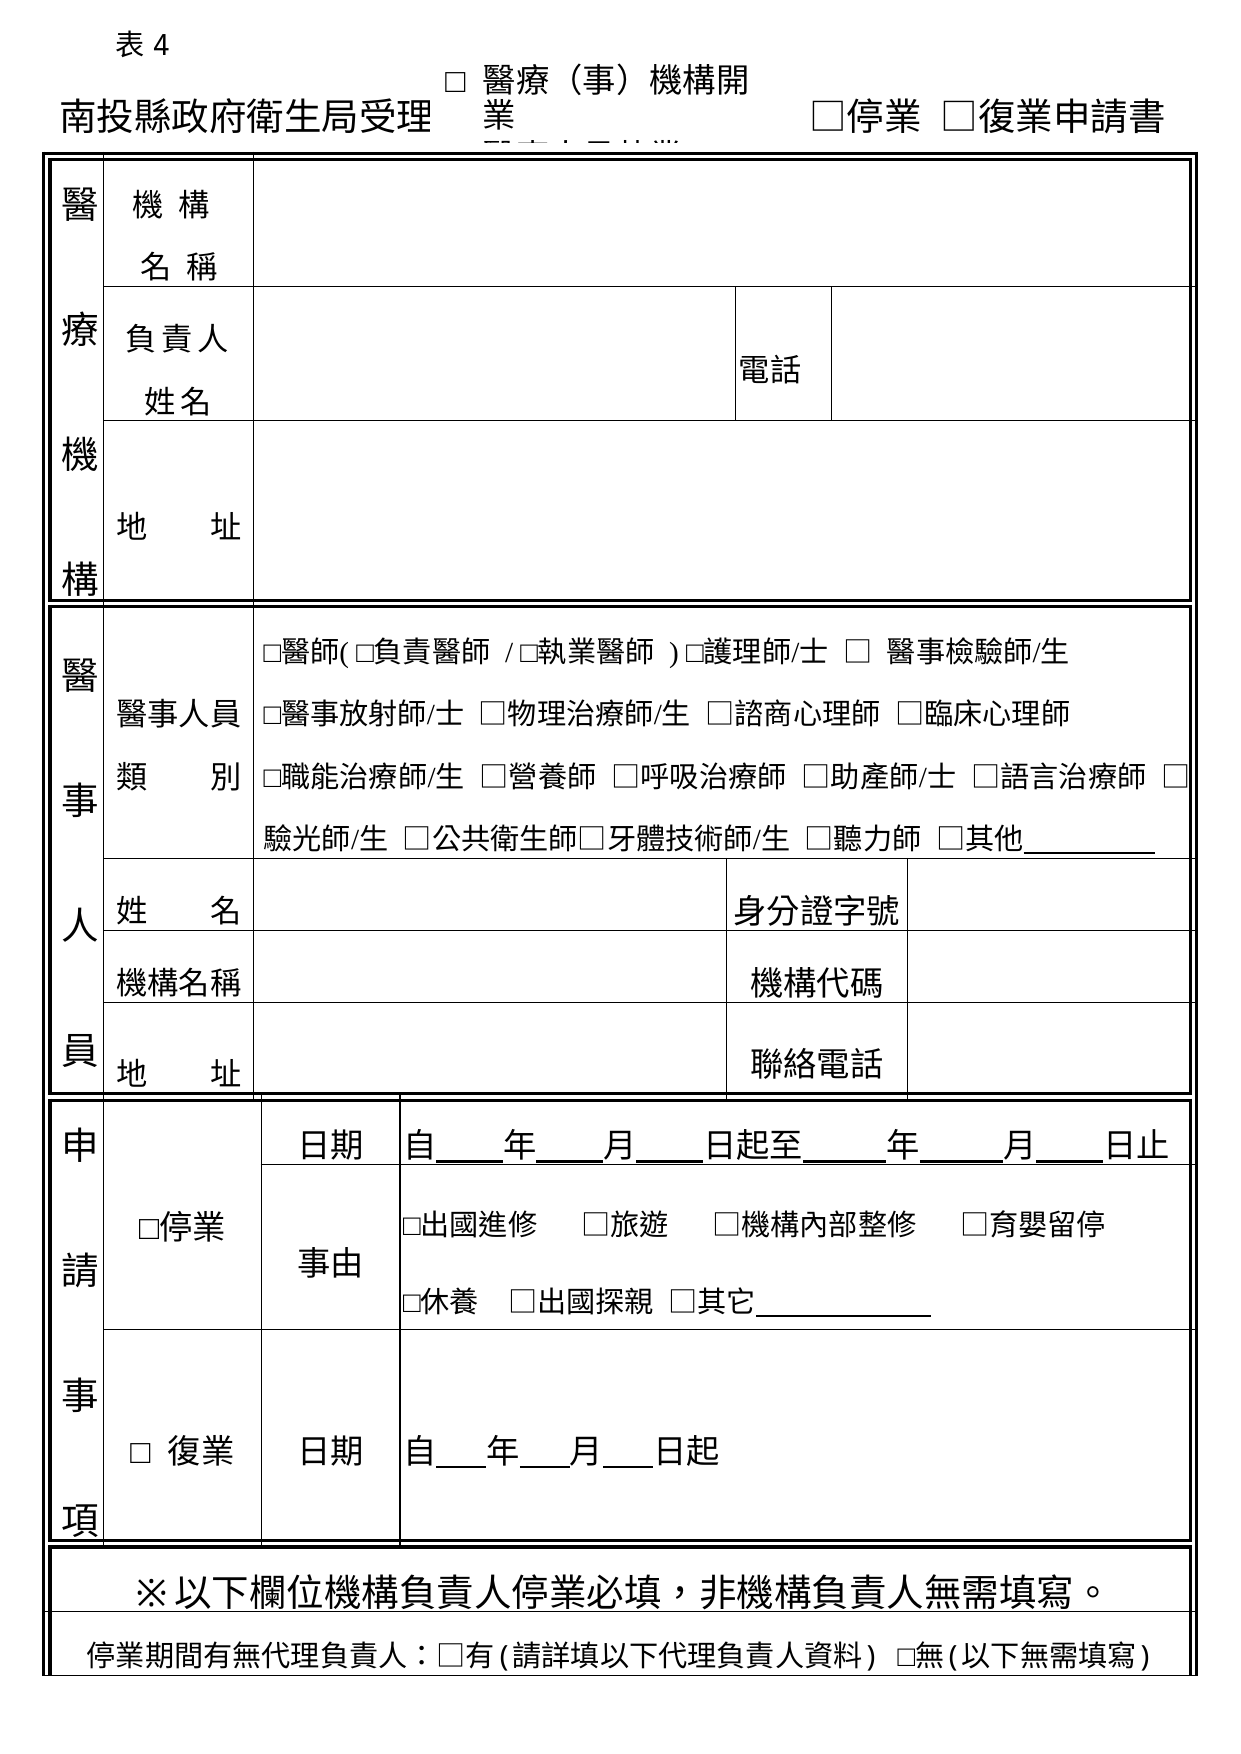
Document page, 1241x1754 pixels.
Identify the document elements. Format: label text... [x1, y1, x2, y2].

table_cell 機構名稱 [104, 931, 253, 1002]
table_cell [254, 287, 735, 420]
table_cell [254, 1003, 726, 1092]
table_cell 身分證字號 [727, 859, 907, 930]
table_cell 復業 [104, 1330, 261, 1539]
table_cell ※以下欄位機構負責人停業必填，非機構負責人無需填寫。 [401, 1539, 1193, 1611]
table_cell [832, 287, 1189, 420]
table_header 醫 療 機 構 [47, 155, 103, 598]
table_cell 姓 名 [104, 859, 253, 930]
table_cell 自 年 月 日起至 年 月 日止 [401, 1095, 726, 1099]
text 南投縣政府衛生局受理 □停業 □復業申請書 [59, 56, 1181, 150]
table_cell ※以下欄位機構負責人停業必填，非機構負責人無需填寫。 [47, 1539, 103, 1611]
table_cell [254, 931, 726, 1002]
table_cell [908, 1003, 1189, 1092]
table_cell 醫事人員 類 別 [104, 608, 253, 858]
table_cell 聯絡電話 [727, 1003, 907, 1092]
list 醫事人員執業 [445, 135, 778, 143]
table_cell 停業期間有無代理負責人：□有(請詳填以下代理負責人資料) □無(以下無需填寫) [52, 1612, 1189, 1674]
table_cell 自 年 月 日起至 年 月 日止 [401, 1102, 1189, 1164]
table_cell 醫 事 人 員 [47, 599, 103, 1092]
table_cell 負責人 姓名 [104, 287, 253, 420]
table_cell ※以下欄位機構負責人停業必填，非機構負責人無需填寫。 [52, 1549, 1189, 1611]
table_cell □醫師( □負責醫師 / □執業醫師 ) □護理師/士 □ 醫事檢驗師/生 □醫事放射師/士 □物理治療師/生 □諮商心理師 □臨床心理師 □職能治療師/生 □營養師 □呼吸治療師 □助產師/士 □語言治療師 □驗光師/生 □公共衛生師□牙體技術師/生 □聽力師 □其他 [254, 599, 1193, 858]
table_cell [254, 421, 1189, 598]
table_cell 電話 [736, 287, 831, 420]
table_cell [254, 859, 726, 930]
table_cell 自 年 月 日起 [401, 1330, 1189, 1539]
table_cell [262, 1095, 399, 1099]
table_cell [908, 859, 1189, 930]
table_header 機 構 名 稱 [104, 161, 253, 286]
list 醫療（事）機構開業 [445, 64, 778, 135]
table_cell [908, 931, 1189, 1002]
table_cell 機構代碼 [727, 931, 907, 1002]
table_cell 自 年 月 日起至 年 月 日止 [908, 1092, 1193, 1164]
table_cell 日期 [262, 1330, 399, 1539]
table_cell □停業 [104, 1102, 261, 1328]
table_cell 地 址 [104, 1003, 253, 1092]
table_header [254, 161, 1189, 286]
table_cell [104, 1095, 253, 1099]
table_cell 日期 [262, 1102, 399, 1164]
table_cell 地 址 [104, 421, 253, 598]
table_cell 事由 [262, 1165, 399, 1328]
table_cell 申 請 事 項 [47, 1092, 103, 1539]
table_header [254, 155, 1193, 286]
table_cell □出國進修 □旅遊 □機構內部整修 □育嬰留停 □休養 □出國探親 □其它 [401, 1165, 1189, 1328]
table_cell 自 年 月 日起至 年 月 日止 [727, 1095, 907, 1099]
